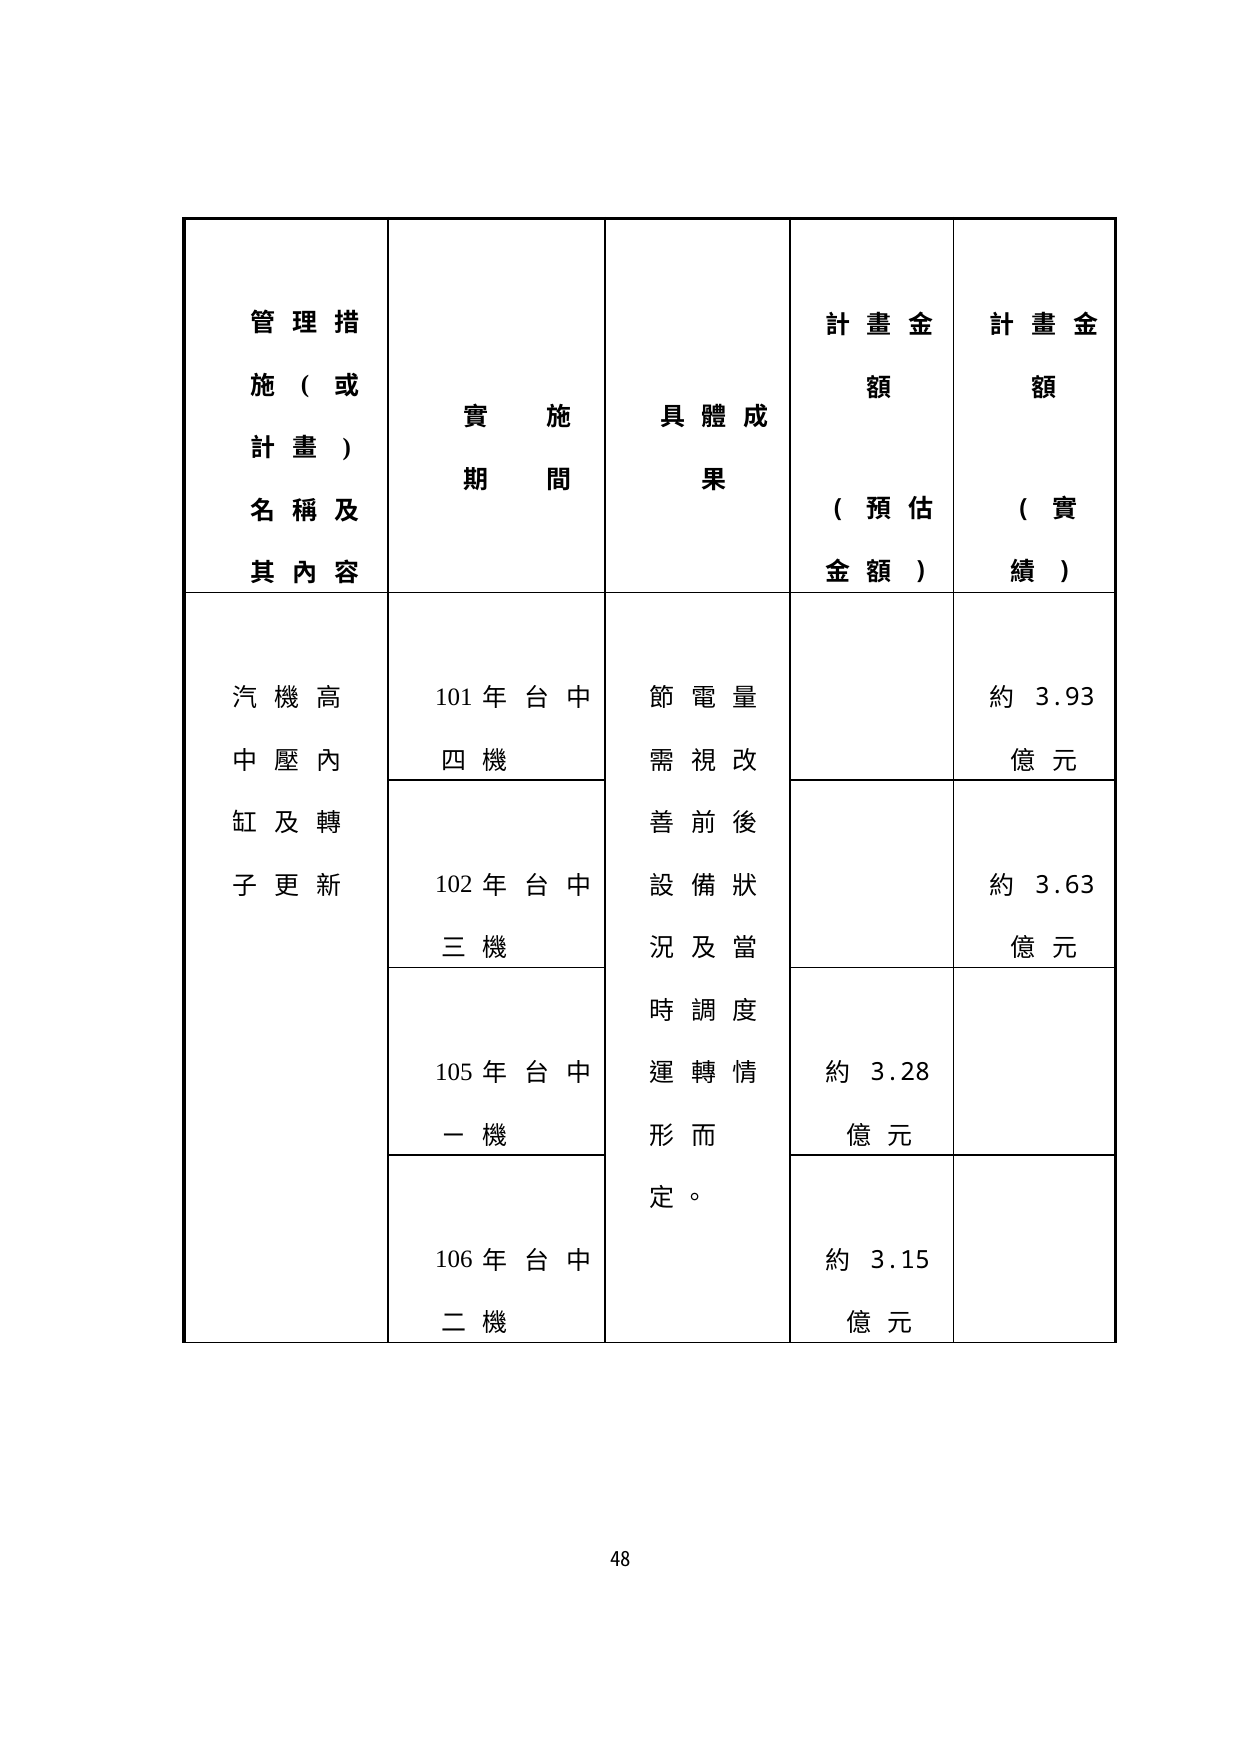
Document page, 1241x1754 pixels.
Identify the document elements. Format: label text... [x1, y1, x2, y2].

table_cell 105年台中ㄧ機 [389, 968, 604, 1154]
table_cell [791, 781, 953, 967]
table_cell 約3.15億元 [791, 1156, 953, 1342]
table_cell 101年台中四機 [389, 593, 604, 779]
table_cell 約3.28億元 [791, 968, 953, 1154]
table_cell 約3.63億元 [954, 781, 1114, 967]
table_cell [954, 1156, 1114, 1342]
table_cell 汽機高中壓內缸及轉子更新 [186, 593, 387, 1342]
table_cell 節電量需視改善前後設備狀況及當時調度運轉情形而定。 [606, 593, 789, 1342]
table_cell [954, 968, 1114, 1154]
table_cell 102年台中三機 [389, 781, 604, 967]
table_header 計畫金額 (實績) [954, 220, 1114, 592]
table_header 計畫金額 (預估金額) [791, 220, 953, 592]
table_cell 約3.93億元 [954, 593, 1114, 779]
table_cell 106年台中二機 [389, 1156, 604, 1342]
table_cell [791, 593, 953, 779]
table_header 實 施 期 間 [389, 220, 604, 592]
table_header 管理措施(或計畫)名稱及其內容 [186, 220, 387, 592]
table_header 具體成果 [606, 220, 789, 592]
